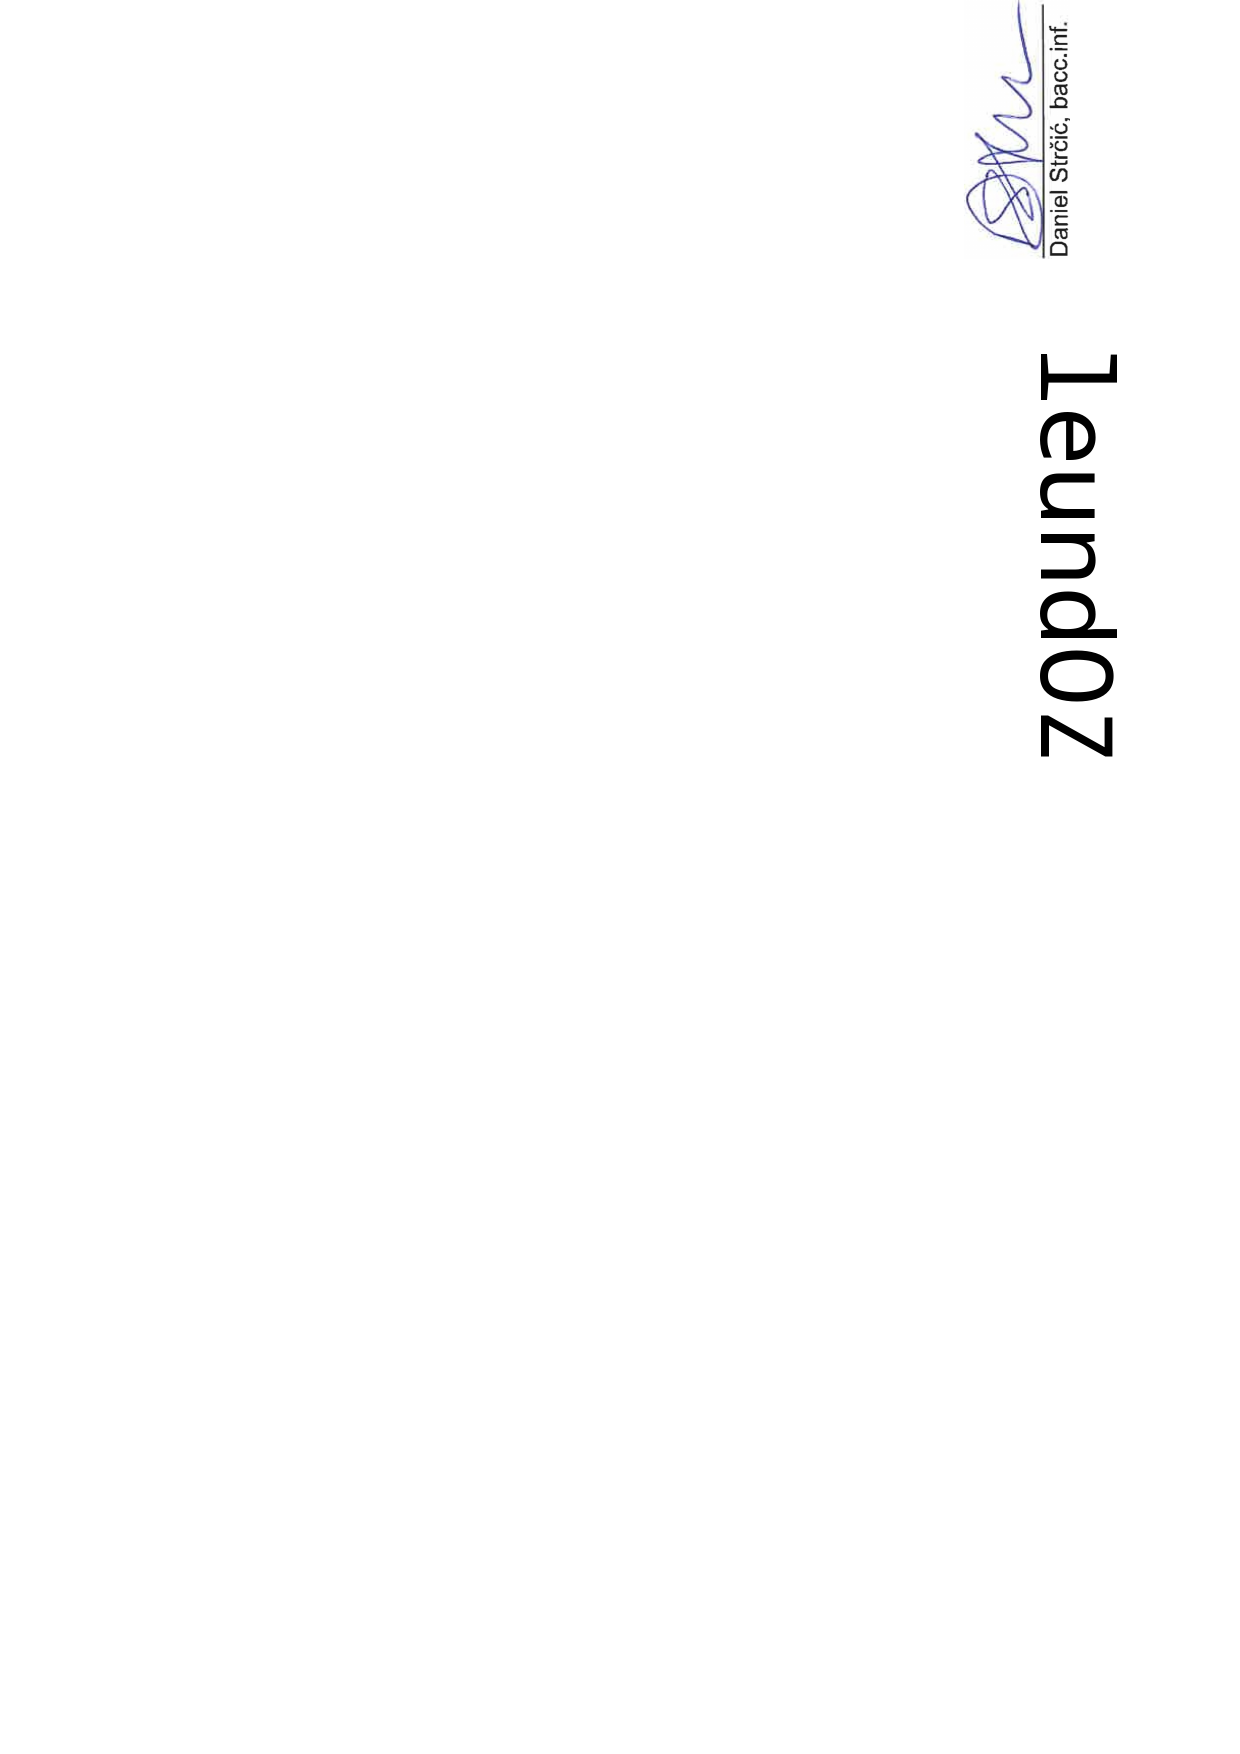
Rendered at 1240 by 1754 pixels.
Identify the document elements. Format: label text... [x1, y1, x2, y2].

subtitle leundOZト)llUP9(SP9」d ・6・寸 0一7¯i'leund [1012, 162, 1148, 1578]
